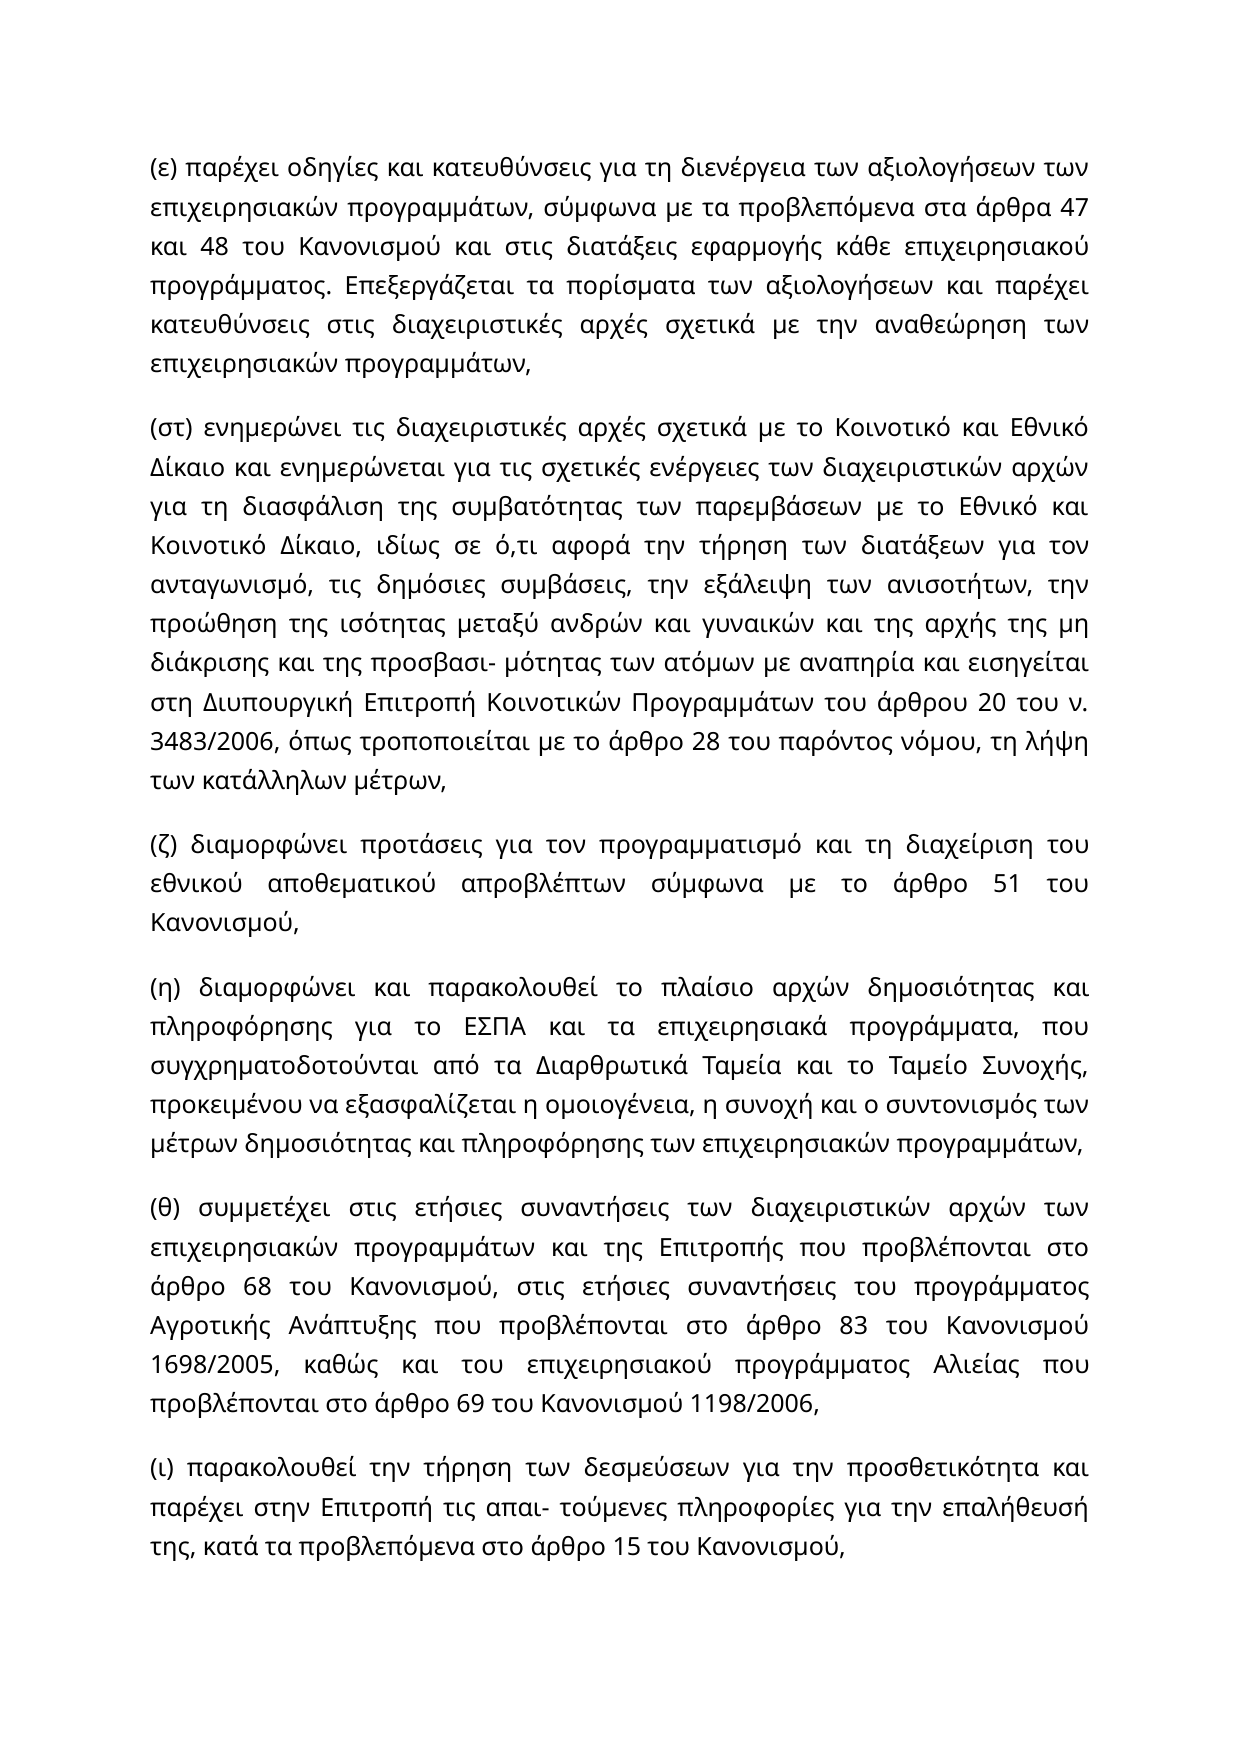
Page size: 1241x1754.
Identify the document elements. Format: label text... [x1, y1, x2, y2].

text (στ) ενημερώνει τις διαχειριστικές αρχές σχετικά με το Κοινοτικό και Εθνικό Δίκαιο και ενημερώνεται για τις σχετικές ενέργειες των διαχειριστικών αρχών για τη διασφάλιση της συμβατότητας των παρεμβάσεων με το Εθνικό και Κοινοτικό Δίκαιο, ιδίως σε ό,τι αφορά την τήρηση των διατάξεων για τον ανταγωνισμό, τις δημόσιες συμβάσεις, την εξάλειψη των ανισοτήτων, την προώθηση της ισότητας μεταξύ ανδρών και γυναικών και της αρχής της μη διάκρισης και της προσβασι- μότητας των ατόμων με αναπηρία και εισηγείται στη Διυπουργική Επιτροπή Κοινοτικών Προγραμμάτων του άρθρου 20 του ν. 3483/2006, όπως τροποποιείται με το άρθρο 28 του παρόντος νόμου, τη λήψη των κατάλληλων μέτρων, [150, 410, 1090, 797]
text (ε) παρέχει οδηγίες και κατευθύνσεις για τη διενέργεια των αξιολογήσεων των επιχειρησιακών προγραμμάτων, σύμφωνα με τα προβλεπόμενα στα άρθρα 47 και 48 του Κανονισμού και στις διατάξεις εφαρμογής κάθε επιχειρησιακού προγράμματος. Επεξεργάζεται τα πορίσματα των αξιολογήσεων και παρέχει κατευθύνσεις στις διαχειριστικές αρχές σχετικά με την αναθεώρηση των επιχειρησιακών προγραμμάτων, [150, 150, 1090, 380]
text (ι) παρακολουθεί την τήρηση των δεσμεύσεων για την προσθετικότητα και παρέχει στην Επιτροπή τις απαι- τούμενες πληροφορίες για την επαλήθευσή της, κατά τα προβλεπόμενα στο άρθρο 15 του Κανονισμού, [150, 1450, 1090, 1562]
text (ζ) διαμορφώνει προτάσεις για τον προγραμματισμό και τη διαχείριση του εθνικού αποθεματικού απροβλέπτων σύμφωνα με το άρθρο 51 του Κανονισμού, [150, 827, 1090, 939]
text (η) διαμορφώνει και παρακολουθεί το πλαίσιο αρχών δημοσιότητας και πληροφόρησης για το ΕΣΠΑ και τα επιχειρησιακά προγράμματα, που συγχρηματοδοτούνται από τα Διαρθρωτικά Ταμεία και το Ταμείο Συνοχής, προκειμένου να εξασφαλίζεται η ομοιογένεια, η συνοχή και ο συντονισμός των μέτρων δημοσιότητας και πληροφόρησης των επιχειρησιακών προγραμμάτων, [150, 969, 1090, 1160]
text (θ) συμμετέχει στις ετήσιες συναντήσεις των διαχειριστικών αρχών των επιχειρησιακών προγραμμάτων και της Επιτροπής που προβλέπονται στο άρθρο 68 του Κανονισμού, στις ετήσιες συναντήσεις του προγράμματος Αγροτικής Ανάπτυξης που προβλέπονται στο άρθρο 83 του Κανονισμού 1698/2005, καθώς και του επιχειρησιακού προγράμματος Αλιείας που προβλέπονται στο άρθρο 69 του Κανονισμού 1198/2006, [150, 1190, 1090, 1420]
